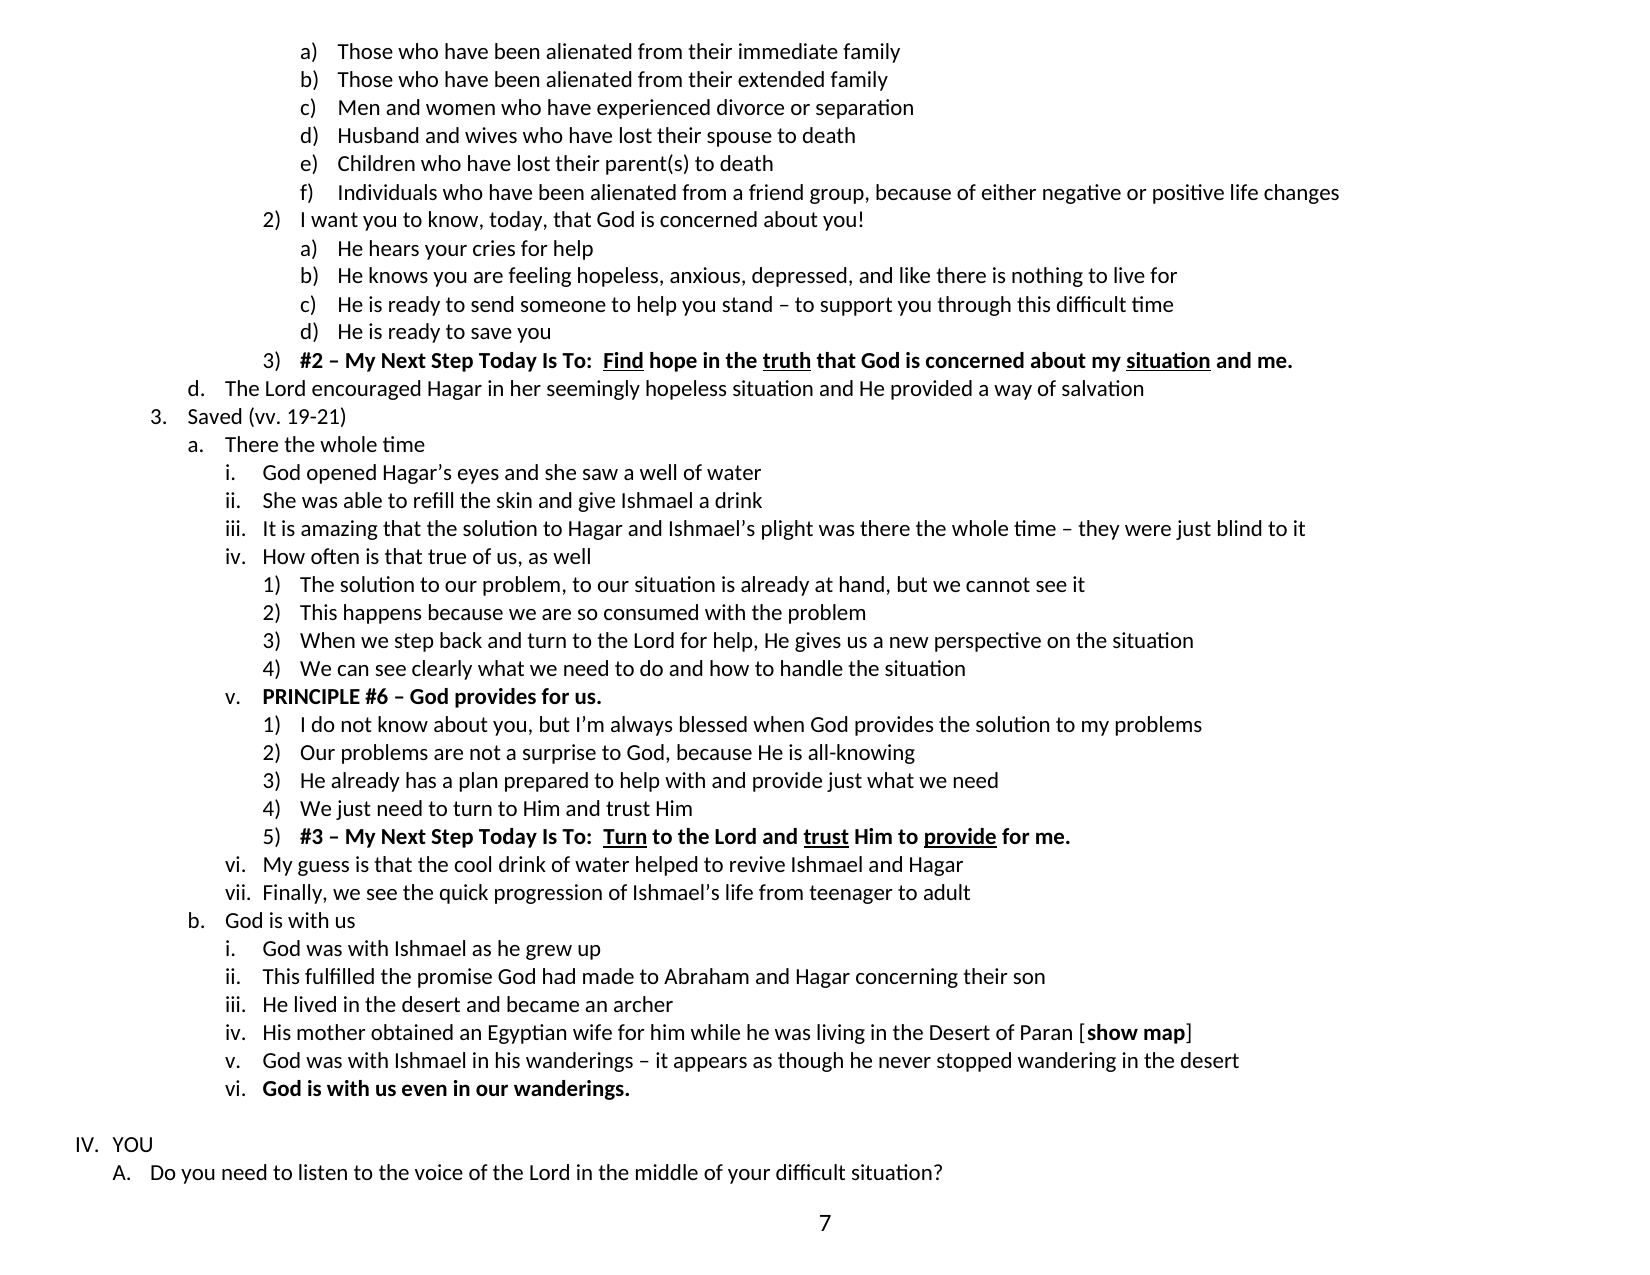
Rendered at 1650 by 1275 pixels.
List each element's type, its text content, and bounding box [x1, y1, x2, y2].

list #2 – My Next Step Today Is To: Find hope in the truth that God is concerned about my situation and me. [262, 346, 1612, 374]
list #3 – My Next Step Today Is To: Turn to the Lord and trust Him to provide for me. [262, 822, 1612, 850]
list PRINCIPLE #6 – God provides for us. [225, 682, 1612, 710]
list There the whole time [187, 430, 1612, 458]
list This happens because we are so consumed with the problem [262, 598, 1612, 626]
list Those who have been alienated from their extended family [300, 66, 1612, 93]
list YOU [75, 1130, 1612, 1158]
list This fulfilled the promise God had made to Abraham and Hagar concerning their son [225, 962, 1612, 990]
list He lived in the desert and became an archer [225, 990, 1612, 1018]
list He already has a plan prepared to help with and provide just what we need [262, 766, 1612, 794]
list Our problems are not a surprise to God, because He is all-knowing [262, 738, 1612, 766]
list The Lord encouraged Hagar in her seemingly hopeless situation and He provided a way of salvation [187, 374, 1612, 402]
list My guess is that the cool drink of water helped to revive Ishmael and Hagar [225, 850, 1612, 878]
list God opened Hagar’s eyes and she saw a well of water [225, 458, 1612, 486]
list We just need to turn to Him and trust Him [262, 794, 1612, 822]
list Men and women who have experienced divorce or separation [300, 93, 1612, 122]
list I want you to know, today, that God is concerned about you! [262, 206, 1612, 234]
list Finally, we see the quick progression of Ishmael’s life from teenager to adult [225, 878, 1612, 906]
list I do not know about you, but I’m always blessed when God provides the solution to my problems [262, 710, 1612, 738]
list His mother obtained an Egyptian wife for him while he was living in the Desert of Paran [show map] [225, 1018, 1612, 1046]
list Those who have been alienated from their immediate family [300, 37, 1612, 66]
list Husband and wives who have lost their spouse to death [300, 122, 1612, 149]
list It is amazing that the solution to Hagar and Ishmael’s plight was there the whole time – they were just blind to it [225, 514, 1612, 542]
list He hears your cries for help [300, 234, 1612, 262]
list God is with us even in our wanderings. [225, 1074, 1612, 1102]
list When we step back and turn to the Lord for help, He gives us a new perspective on the situation [262, 626, 1612, 654]
list He knows you are feeling hopeless, anxious, depressed, and like there is nothing to live for [300, 262, 1612, 290]
list Do you need to listen to the voice of the Lord in the middle of your difficult situation? [112, 1158, 1612, 1186]
list She was able to refill the skin and give Ishmael a drink [225, 486, 1612, 514]
list God was with Ishmael in his wanderings – it appears as though he never stopped wandering in the desert [225, 1046, 1612, 1074]
list Individuals who have been alienated from a friend group, because of either negative or positive life changes [300, 178, 1612, 206]
list Children who have lost their parent(s) to death [300, 149, 1612, 178]
list He is ready to send someone to help you stand – to support you through this difficult time [300, 290, 1612, 318]
list God is with us [187, 906, 1612, 934]
list The solution to our problem, to our situation is already at hand, but we cannot see it [262, 570, 1612, 598]
list He is ready to save you [300, 318, 1612, 346]
list Saved (vv. 19-21) [150, 402, 1612, 430]
list How often is that true of us, as well [225, 542, 1612, 570]
list We can see clearly what we need to do and how to handle the situation [262, 654, 1612, 682]
list God was with Ishmael as he grew up [225, 934, 1612, 962]
